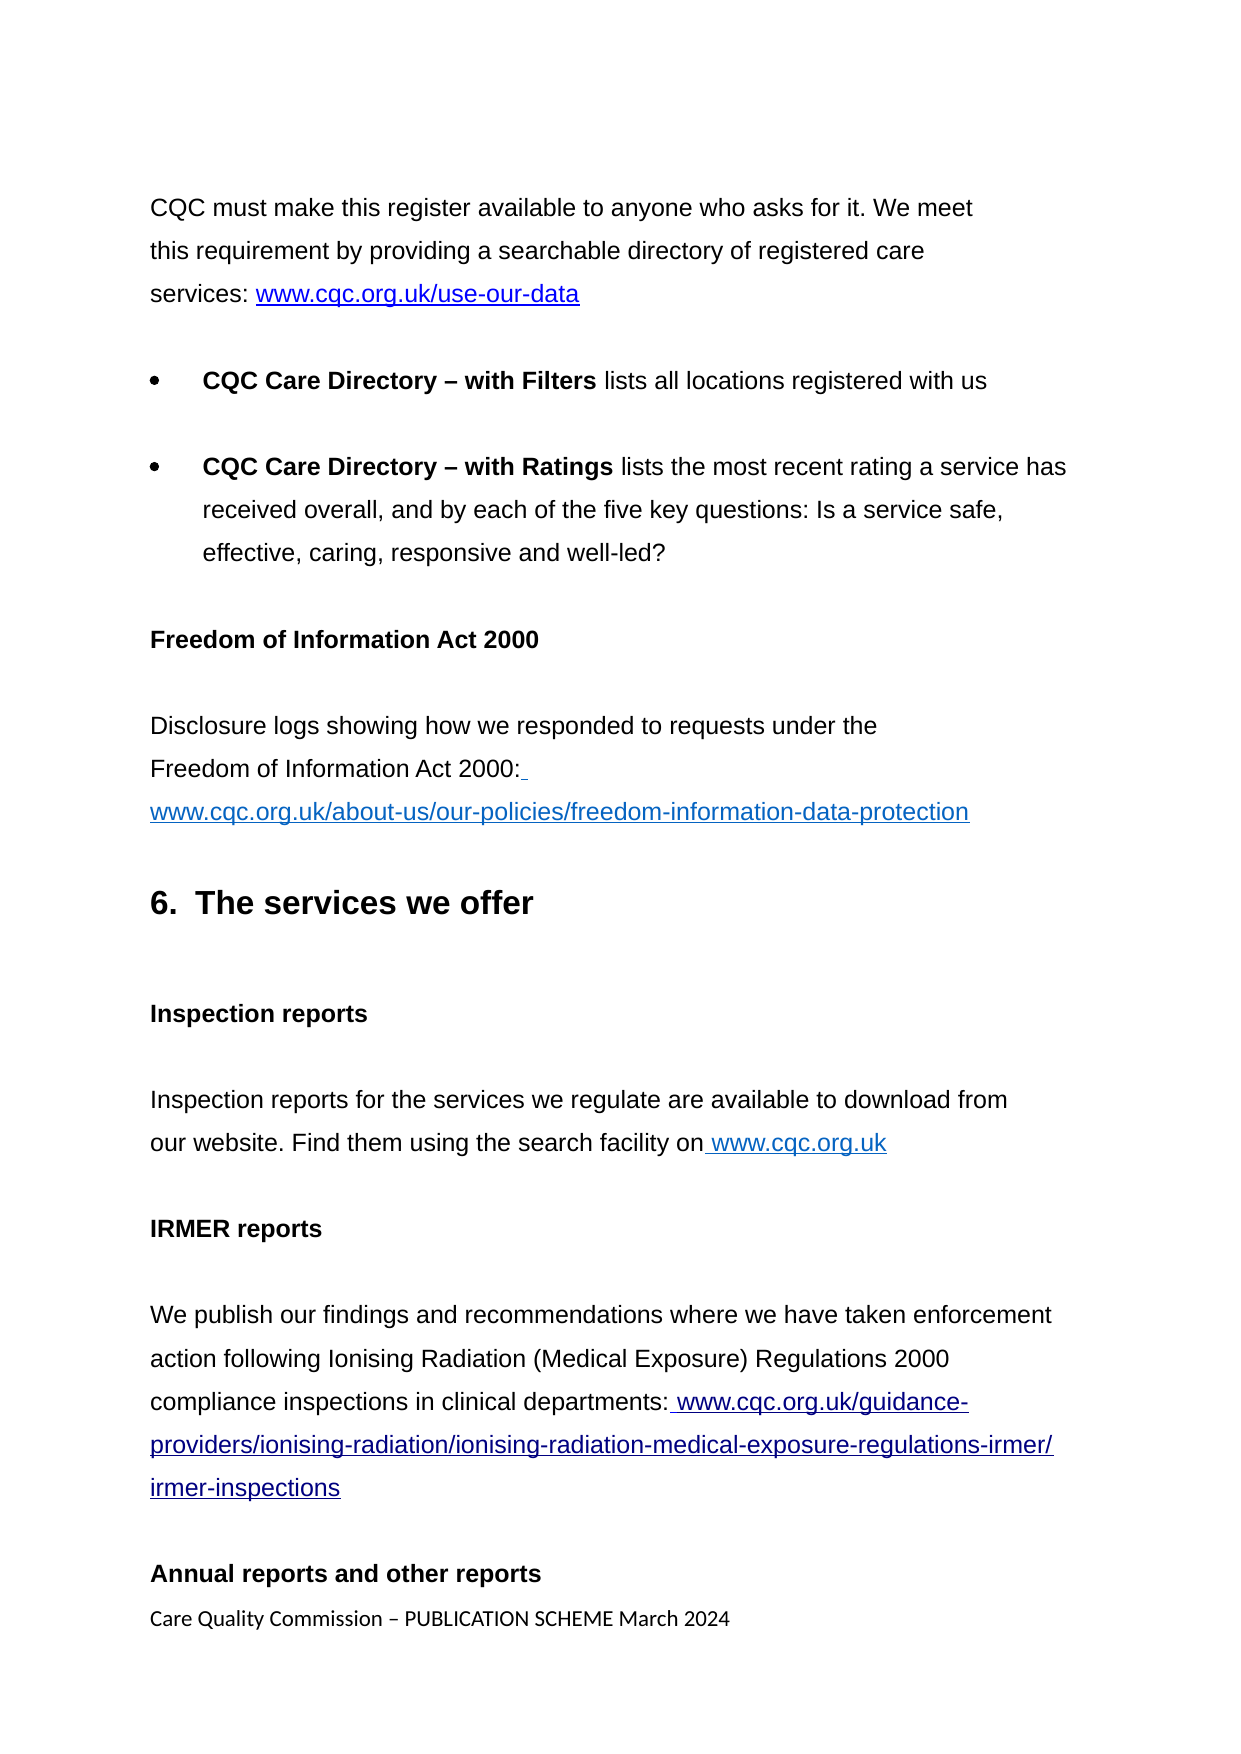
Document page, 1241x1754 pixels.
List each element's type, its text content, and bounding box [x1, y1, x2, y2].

text We publish our findings and recommendations where we have taken enforcement action following Ionising Radiation (Medical Exposure) Regulations 2000 compliance inspections in clinical departments: www.cqc.org.uk/guidance-providers/ionising-radiation/ionising-radiation-medical-exposure-regulations-irmer/irmer-inspections [150, 1300, 1060, 1502]
text Freedom of Information Act 2000 [150, 624, 1090, 653]
text Disclosure logs showing how we responded to requests under the Freedom of Information Act 2000: www.cqc.org.uk/about-us/our-policies/freedom-information-data-protection [150, 711, 985, 826]
text CQC must make this register available to anyone who asks for it. We meet this requirement by providing a searchable directory of registered care services: www.cqc.org.uk/use-our-data [150, 193, 993, 308]
text Annual reports and other reports [150, 1559, 1090, 1588]
text Inspection reports [150, 998, 1090, 1027]
text IRMER reports [150, 1214, 1090, 1243]
list CQC Care Directory – with Filters lists all locations registered with us [150, 366, 1090, 394]
list The services we offer [150, 883, 1090, 922]
list CQC Care Directory – with Ratings lists the most recent rating a service has received overall, and by each of the five key questions: Is a service safe, effective, caring, responsive and well-led? [150, 452, 1075, 567]
text Inspection reports for the services we regulate are available to download from our website. Find them using the search facility on www.cqc.org.uk [150, 1085, 1023, 1157]
